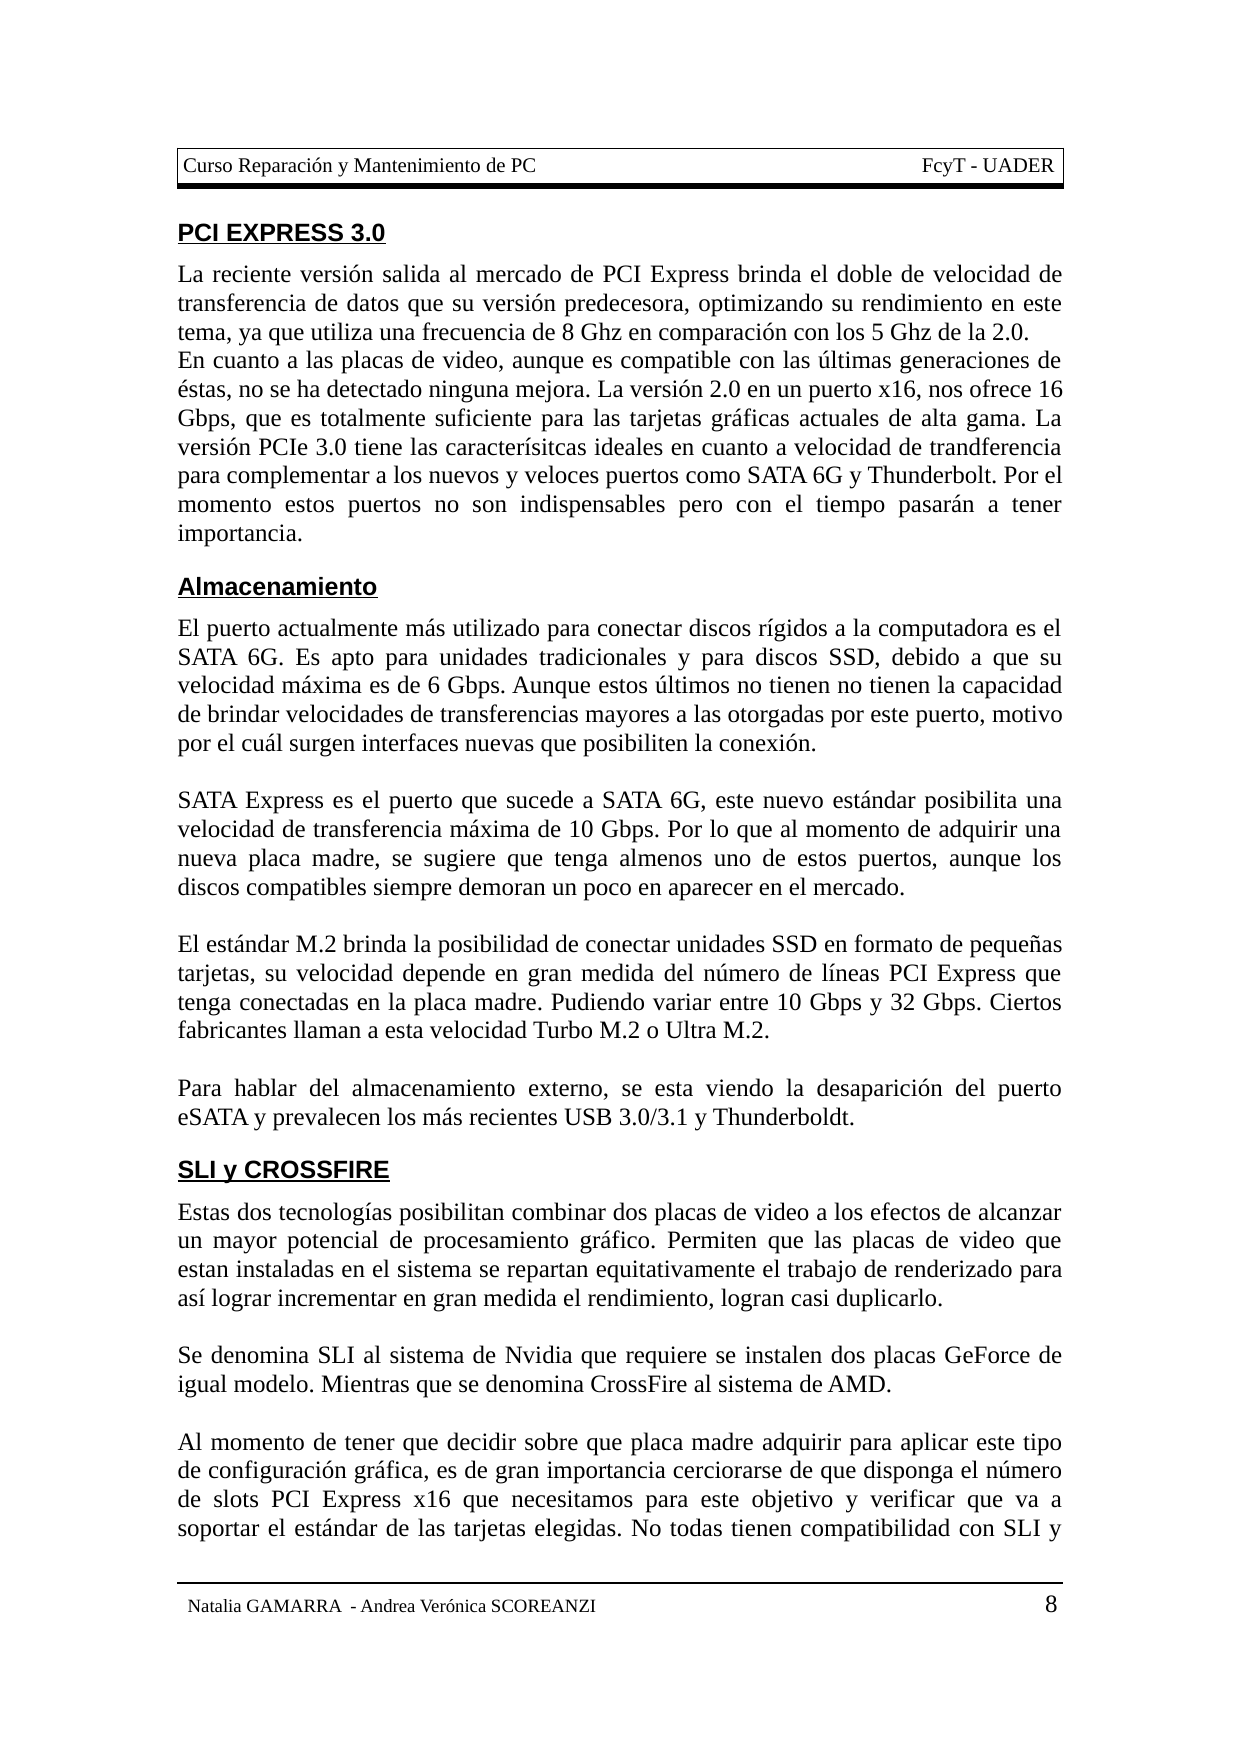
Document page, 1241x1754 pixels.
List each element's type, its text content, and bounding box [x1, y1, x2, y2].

subtitle PCI EXPRESS 3.0 [177, 218, 1063, 247]
text En cuanto a las placas de video, aunque es compatible con las últimas generaciones de éstas, no se ha detectado ninguna mejora. La versión 2.0 en un puerto x16, nos ofrece 16 Gbps, que es totalmente suficiente para las tarjetas gráficas actuales de alta gama. La versión PCIe 3.0 tiene las caracterísitcas ideales en cuanto a velocidad de trandferencia para complementar a los nuevos y veloces puertos como SATA 6G y Thunderbolt. Por el momento estos puertos no son indispensables pero con el tiempo pasarán a tener importancia. [177, 345, 1063, 547]
text SATA Express es el puerto que sucede a SATA 6G, este nuevo estándar posibilita una velocidad de transferencia máxima de 10 Gbps. Por lo que al momento de adquirir una nueva placa madre, se sugiere que tenga almenos uno de estos puertos, aunque los discos compatibles siempre demoran un poco en aparecer en el mercado. [177, 785, 1063, 900]
subtitle Almacenamiento [177, 572, 1063, 600]
text Para hablar del almacenamiento externo, se esta viendo la desaparición del puerto eSATA y prevalecen los más recientes USB 3.0/3.1 y Thunderboldt. [177, 1073, 1063, 1130]
text Estas dos tecnologías posibilitan combinar dos placas de video a los efectos de alcanzar un mayor potencial de procesamiento gráfico. Permiten que las placas de video que estan instaladas en el sistema se repartan equitativamente el trabajo de renderizado para así lograr incrementar en gran medida el rendimiento, logran casi duplicarlo. [177, 1197, 1063, 1312]
text El estándar M.2 brinda la posibilidad de conectar unidades SSD en formato de pequeñas tarjetas, su velocidad depende en gran medida del número de líneas PCI Express que tenga conectadas en la placa madre. Pudiendo variar entre 10 Gbps y 32 Gbps. Ciertos fabricantes llaman a esta velocidad Turbo M.2 o Ultra M.2. [177, 929, 1063, 1044]
text Se denomina SLI al sistema de Nvidia que requiere se instalen dos placas GeForce de igual modelo. Mientras que se denomina CrossFire al sistema de AMD. [177, 1340, 1063, 1398]
text El puerto actualmente más utilizado para conectar discos rígidos a la computadora es el SATA 6G. Es apto para unidades tradicionales y para discos SSD, debido a que su velocidad máxima es de 6 Gbps. Aunque estos últimos no tienen no tienen la capacidad de brindar velocidades de transferencias mayores a las otorgadas por este puerto, motivo por el cuál surgen interfaces nuevas que posibiliten la conexión. [177, 613, 1063, 757]
subtitle SLI y CROSSFIRE [177, 1155, 1063, 1184]
text Al momento de tener que decidir sobre que placa madre adquirir para aplicar este tipo de configuración gráfica, es de gran importancia cerciorarse de que disponga el número de slots PCI Express x16 que necesitamos para este objetivo y verificar que va a soportar el estándar de las tarjetas elegidas. No todas tienen compatibilidad con SLI y [177, 1427, 1063, 1542]
text La reciente versión salida al mercado de PCI Express brinda el doble de velocidad de transferencia de datos que su versión predecesora, optimizando su rendimiento en este tema, ya que utiliza una frecuencia de 8 Ghz en comparación con los 5 Ghz de la 2.0. [177, 259, 1063, 345]
